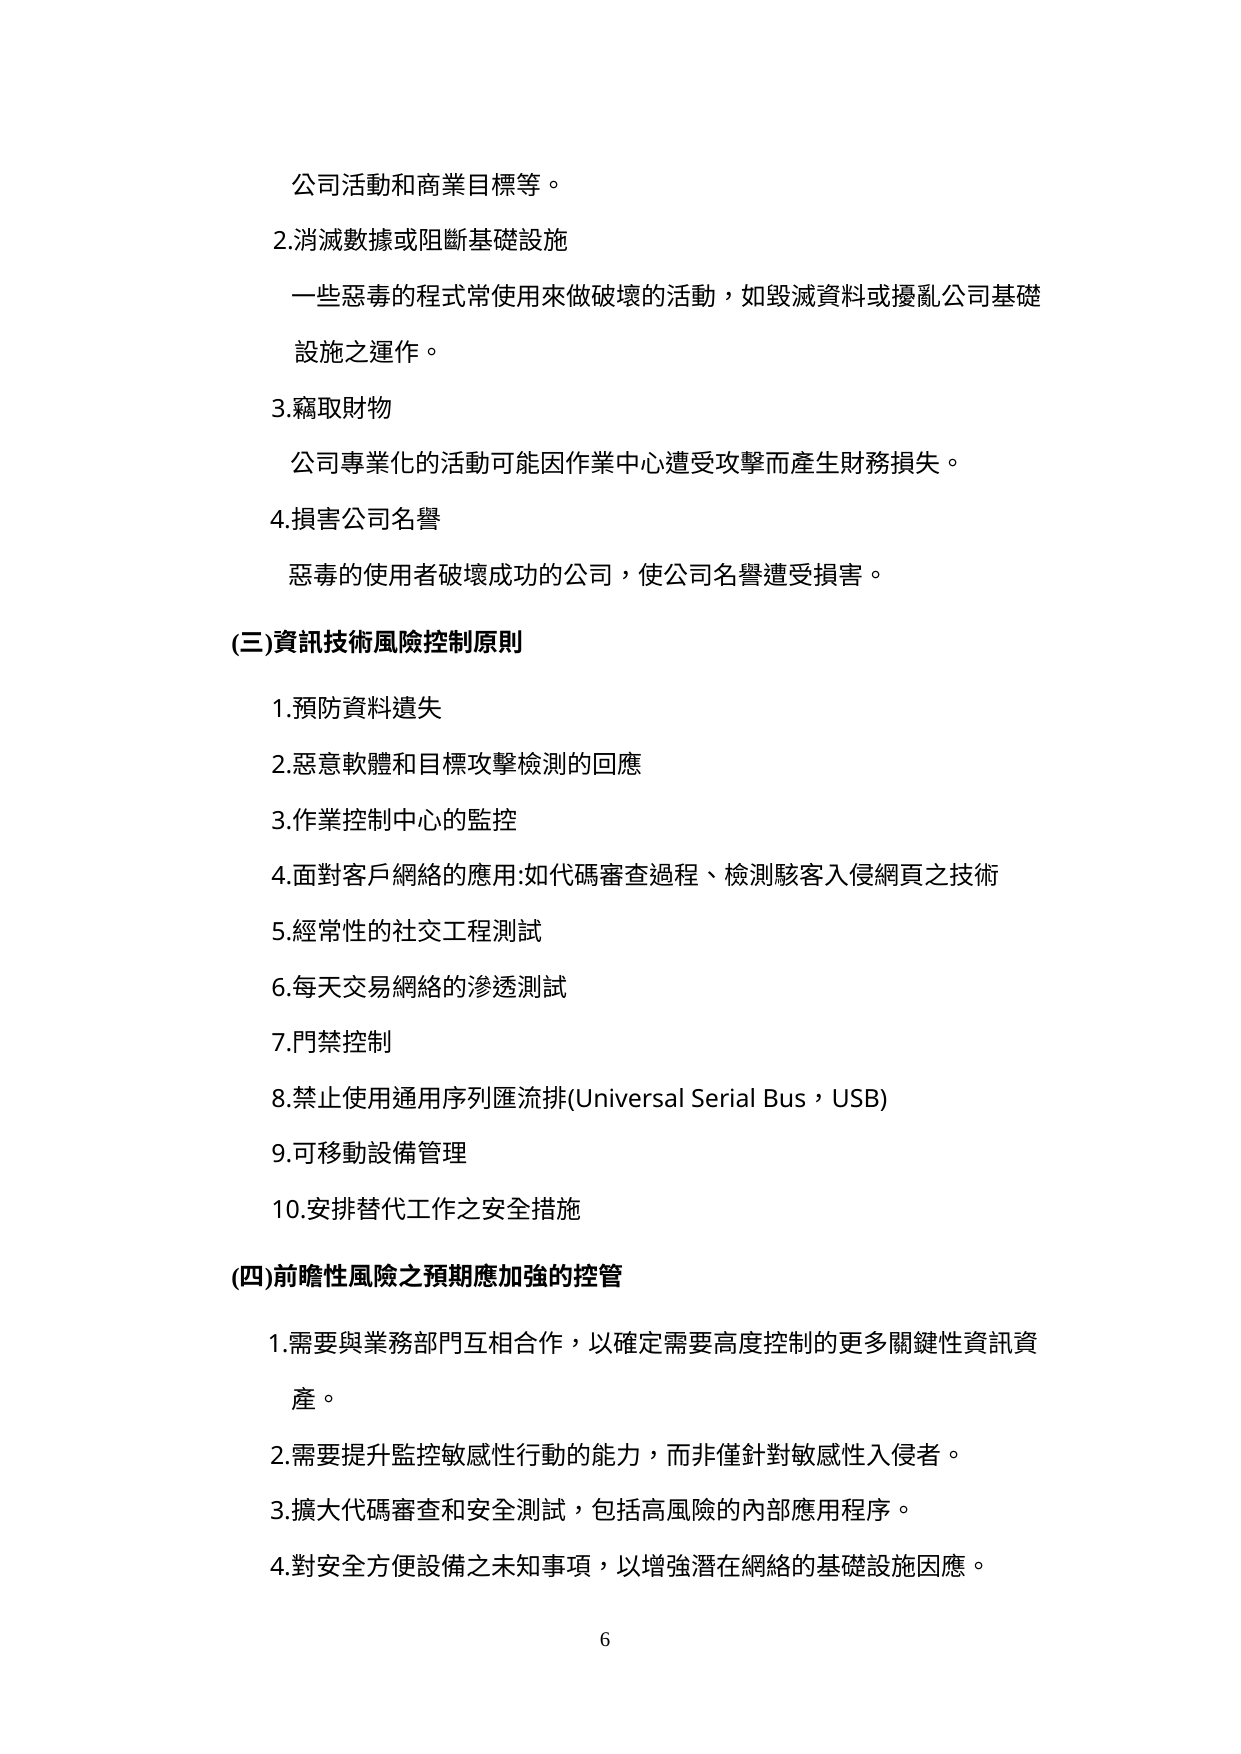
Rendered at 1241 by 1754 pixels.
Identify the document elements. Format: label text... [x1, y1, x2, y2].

text 10.安排替代工作之安全措施 [231, 1189, 1053, 1226]
text 4.面對客戶網絡的應用:如代碼審查過程、檢測駭客入侵網頁之技術 [231, 855, 1053, 893]
text 一些惡毒的程式常使用來做破壞的活動，如毀滅資料或擾亂公司基礎設施之運作。 [291, 276, 1053, 369]
text 3.作業控制中心的監控 [231, 799, 1053, 837]
text 7.門禁控制 [231, 1022, 1053, 1059]
text (三)資訊技術風險控制原則 [231, 621, 1053, 659]
text 6.每天交易網絡的滲透測試 [231, 966, 1053, 1004]
text 1.需要與業務部門互相合作，以確定需要高度控制的更多關鍵性資訊資產。 [267, 1323, 1053, 1416]
text 公司活動和商業目標等。 [291, 164, 1053, 202]
text 3.竊取財物 [271, 388, 1053, 425]
text 4.損害公司名譽 [194, 499, 1053, 536]
text 惡毒的使用者破壞成功的公司，使公司名譽遭受損害。 [194, 554, 1053, 592]
text 9.可移動設備管理 [231, 1133, 1053, 1171]
text 8.禁止使用通用序列匯流排(Universal Serial Bus，USB) [231, 1078, 1053, 1115]
text 3.擴大代碼審查和安全測試，包括高風險的內部應用程序。 [231, 1490, 1053, 1528]
text 5.經常性的社交工程測試 [231, 911, 1053, 948]
text 2.需要提升監控敏感性行動的能力，而非僅針對敏感性入侵者。 [231, 1434, 1053, 1472]
text 4.對安全方便設備之未知事項，以增強潛在網絡的基礎設施因應。 [231, 1546, 1053, 1583]
text 1.預防資料遺失 [231, 688, 1053, 726]
text 2.惡意軟體和目標攻擊檢測的回應 [231, 744, 1053, 781]
text 2.消滅數據或阻斷基礎設施 [273, 220, 1053, 258]
text 公司專業化的活動可能因作業中心遭受攻擊而產生財務損失。 [289, 443, 1053, 481]
text (四)前瞻性風險之預期應加強的控管 [231, 1256, 1053, 1293]
